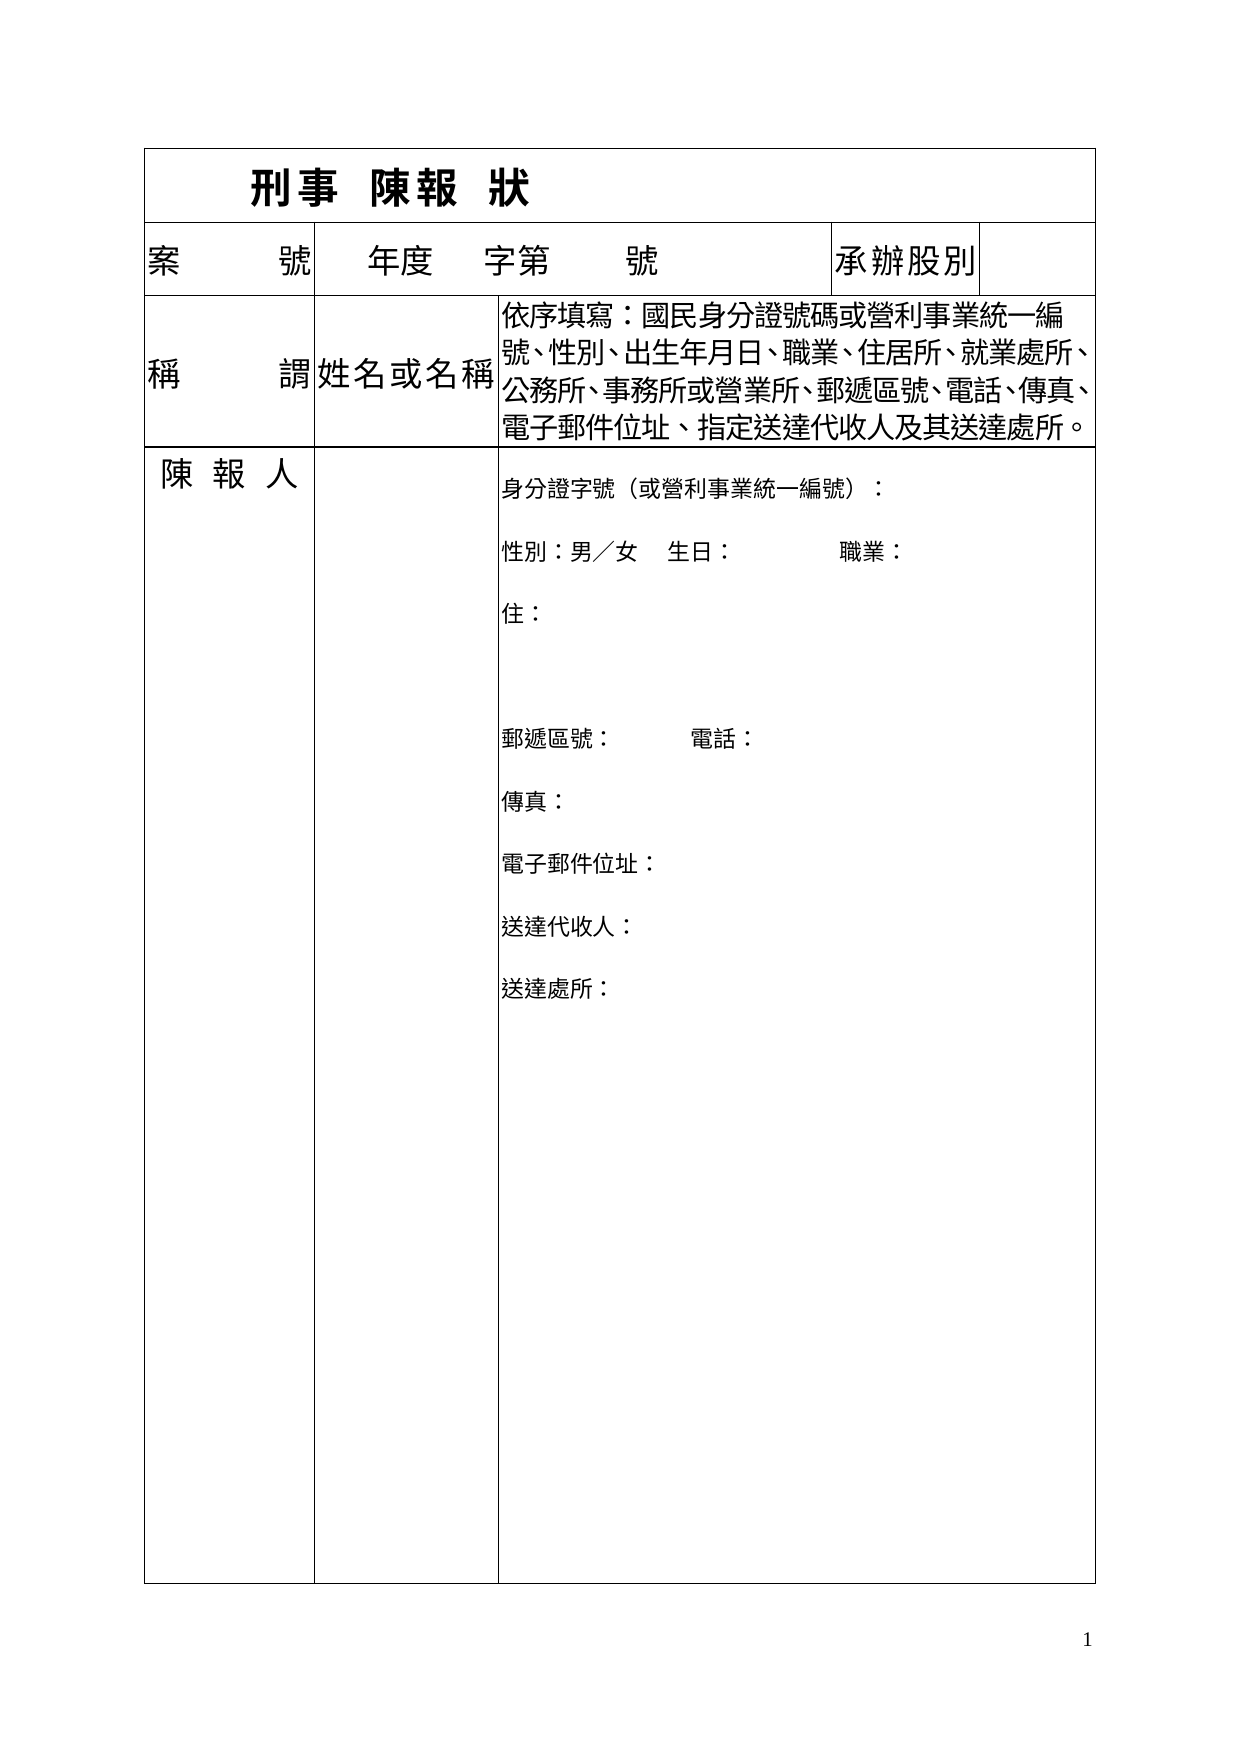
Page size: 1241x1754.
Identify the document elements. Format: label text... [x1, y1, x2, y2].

table_cell [315, 448, 498, 1583]
table_cell 身分證字號（或營利事業統一編號）： 性別：男／女 生日： 職業： 住： 郵遞區號： 電話： 傳真： 電子郵件位址： 送達代收人： 送達處所： [499, 448, 1095, 1583]
table_cell 年度 字第 號 [315, 223, 831, 295]
table_cell 案號 [145, 223, 314, 295]
table_cell 依序填寫：國民身分證號碼或營利事業統一編號、性別、出生年月日、職業、住居所、就業處所、公務所、事務所或營業所、郵遞區號、電話、傳真、電子郵件位址、指定送達代收人及其送達處所。 [499, 296, 1095, 446]
table_cell 承辦股別 [832, 223, 979, 295]
table_cell 姓名或名稱 [315, 296, 498, 446]
table_cell [980, 223, 1095, 295]
table_header 刑事 陳報 狀 [145, 149, 1095, 222]
table_cell 稱謂 [145, 296, 314, 446]
table_cell 陳報人 [145, 448, 314, 1583]
